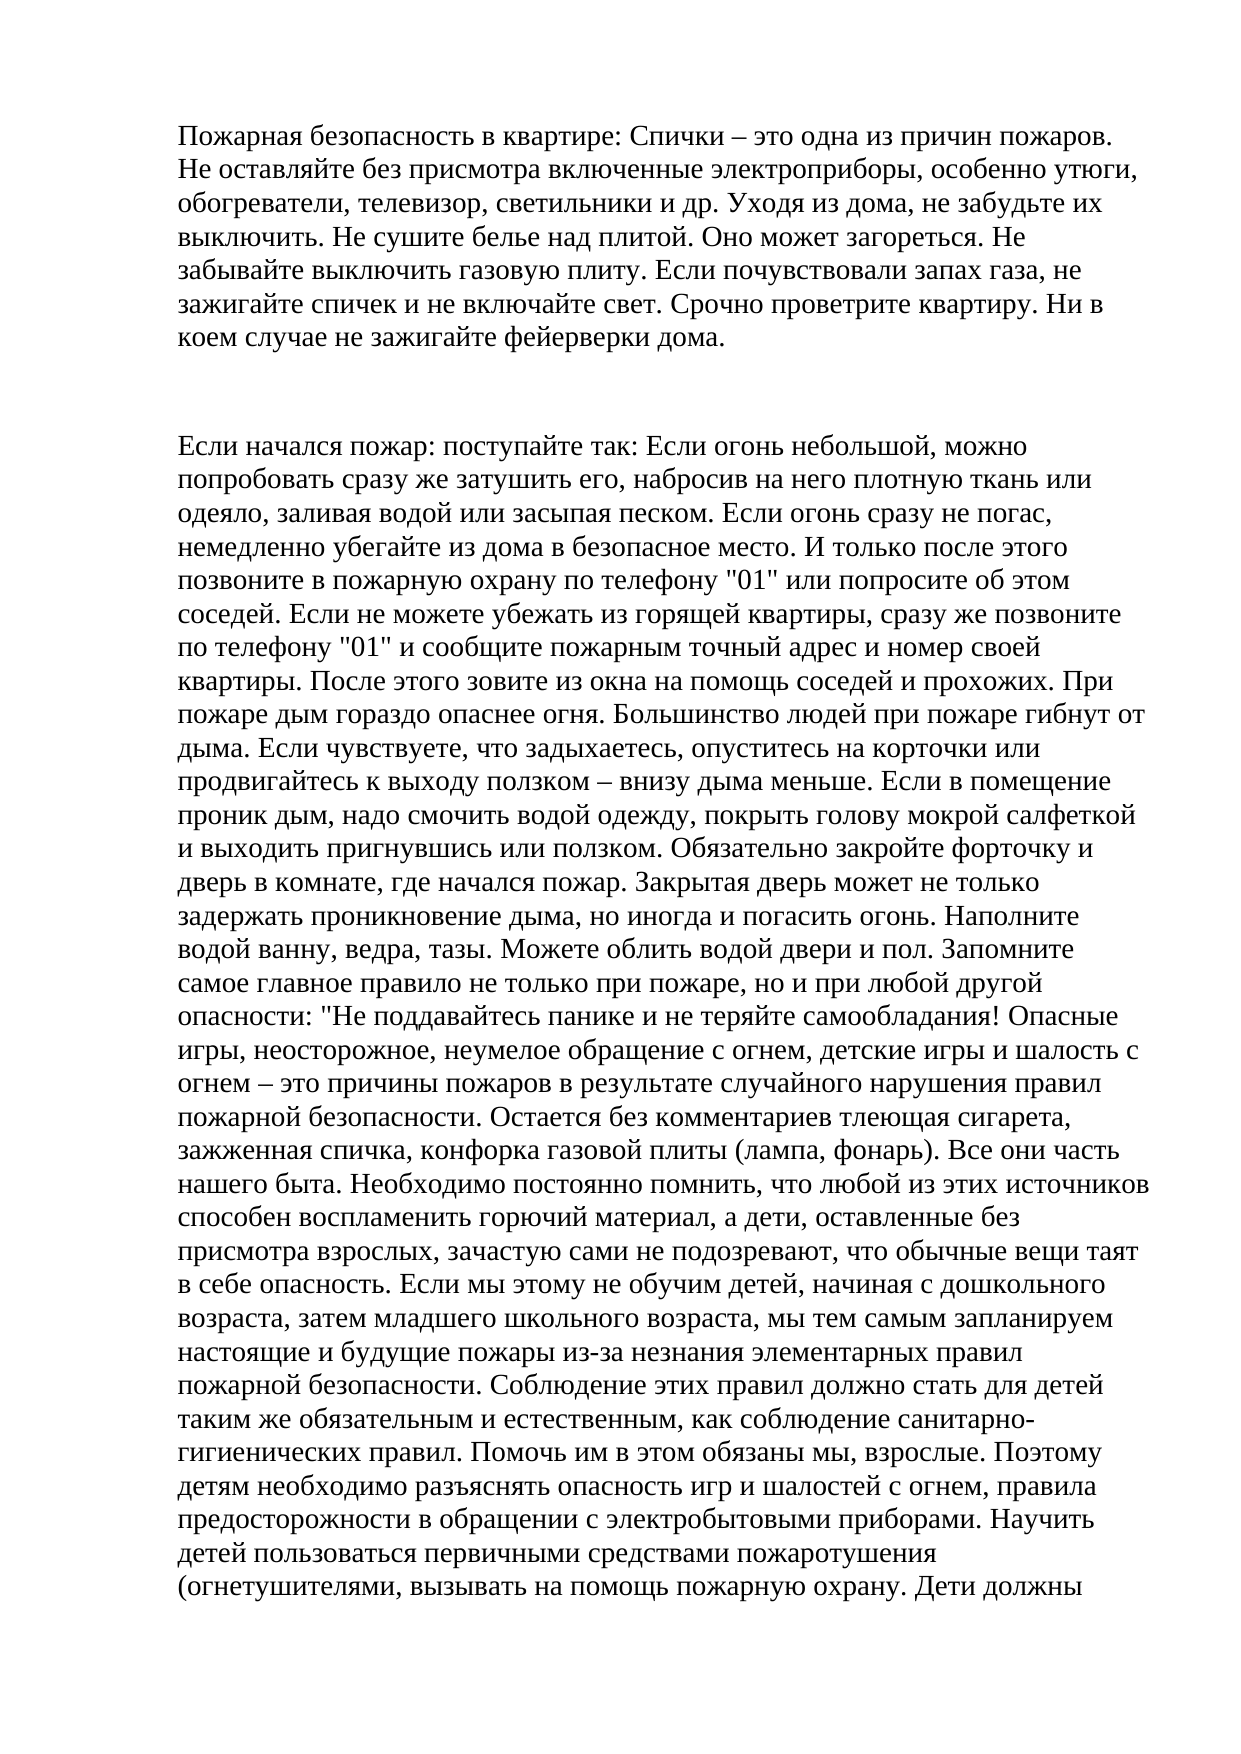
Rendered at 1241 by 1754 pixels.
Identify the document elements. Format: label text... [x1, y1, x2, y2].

text Если начался пожар: поступайте так: Если огонь небольшой, можно попробовать сразу же затушить его, набросив на него плотную ткань или одеяло, заливая водой или засыпая песком. Если огонь сразу не погас, немедленно убегайте из дома в безопасное место. И только после этого позвоните в пожарную охрану по телефону "01" или попросите об этом соседей. Если не можете убежать из горящей квартиры, сразу же позвоните по телефону "01" и сообщите пожарным точный адрес и номер своей квартиры. После этого зовите из окна на помощь соседей и прохожих. При пожаре дым гораздо опаснее огня. Большинство людей при пожаре гибнут от дыма. Если чувствуете, что задыхаетесь, опуститесь на корточки или продвигайтесь к выходу ползком – внизу дыма меньше. Если в помещение проник дым, надо смочить водой одежду, покрыть голову мокрой салфеткой и выходить пригнувшись или ползком. Обязательно закройте форточку и дверь в комнате, где начался пожар. Закрытая дверь может не только задержать проникновение дыма, но иногда и погасить огонь. Наполните водой ванну, ведра, тазы. Можете облить водой двери и пол. Запомните самое главное правило не только при пожаре, но и при любой другой опасности: "Не поддавайтесь панике и не теряйте самообладания! Опасные игры, неосторожное, неумелое обращение с огнем, детские игры и шалость с огнем – это причины пожаров в результате случайного нарушения правил пожарной безопасности. Остается без комментариев тлеющая сигарета, зажженная спичка, конфорка газовой плиты (лампа, фонарь). Все они часть нашего быта. Необходимо постоянно помнить, что любой из этих источников способен воспламенить горючий материал, а дети, оставленные без присмотра взрослых, зачастую сами не подозревают, что обычные вещи таят в себе опасность. Если мы этому не обучим детей, начиная с дошкольного возраста, затем младшего школьного возраста, мы тем самым запланируем настоящие и будущие пожары из-за незнания элементарных правил пожарной безопасности. Соблюдение этих правил должно стать для детей таким же обязательным и естественным, как соблюдение санитарно-гигиенических правил. Помочь им в этом обязаны мы, взрослые. Поэтому детям необходимо разъяснять опасность игр и шалостей с огнем, правила предосторожности в обращении с электробытовыми приборами. Научить детей пользоваться первичными средствами пожаротушения (огнетушителями, вызывать на помощь пожарную охрану. Дети должны [177, 428, 1152, 1602]
text Пожарная безопасность в квартире: Спички – это одна из причин пожаров. Не оставляйте без присмотра включенные электроприборы, особенно утюги, обогреватели, телевизор, светильники и др. Уходя из дома, не забудьте их выключить. Не сушите белье над плитой. Оно может загореться. Не забывайте выключить газовую плиту. Если почувствовали запах газа, не зажигайте спичек и не включайте свет. Срочно проветрите квартиру. Ни в коем случае не зажигайте фейерверки дома. [177, 118, 1152, 353]
